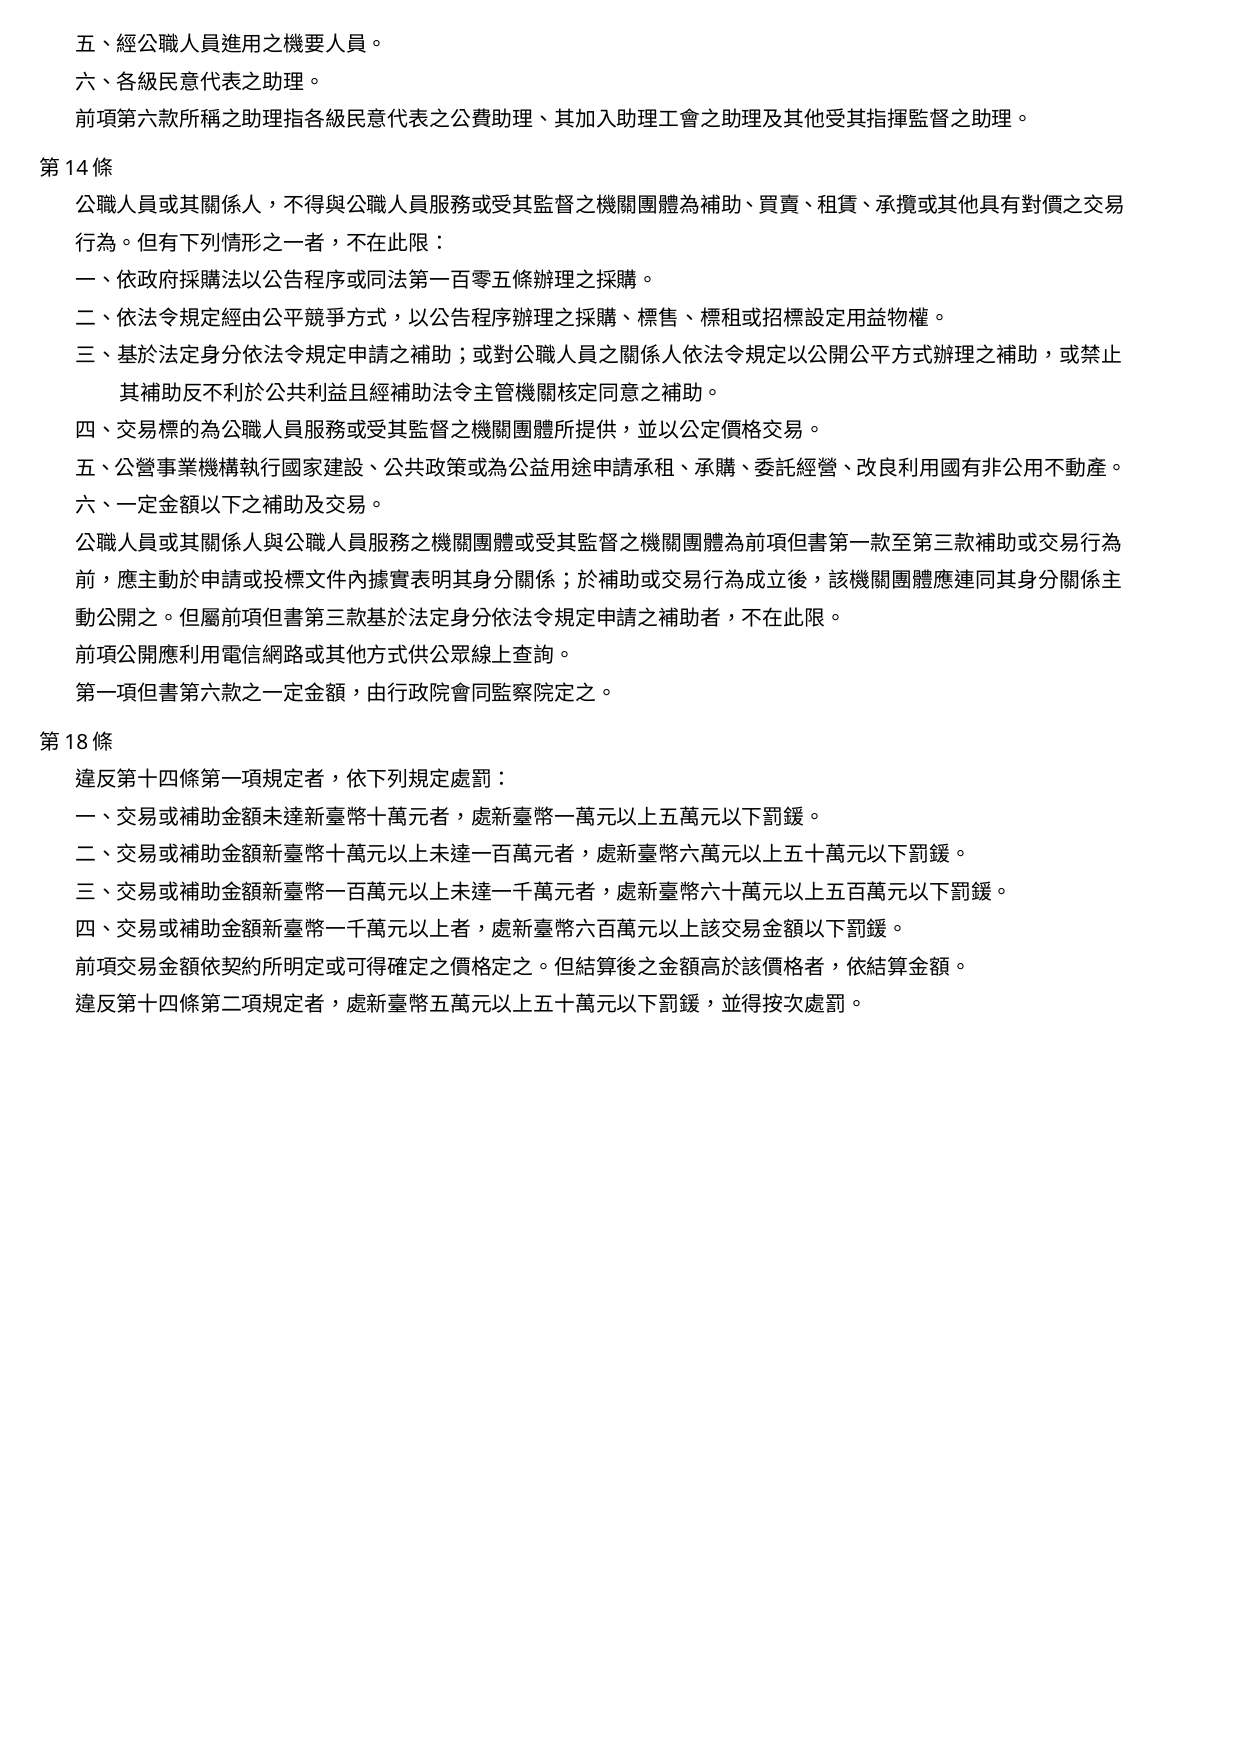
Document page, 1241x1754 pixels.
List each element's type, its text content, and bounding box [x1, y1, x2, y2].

text 一、依政府採購法以公告程序或同法第一百零五條辦理之採購。 [75, 260, 1125, 298]
text 二、交易或補助金額新臺幣十萬元以上未達一百萬元者，處新臺幣六萬元以上五十萬元以下罰鍰。 [75, 834, 1125, 871]
text 三、基於法定身分依法令規定申請之補助；或對公職人員之關係人依法令規定以公開公平方式辦理之補助，或禁止其補助反不利於公共利益且經補助法令主管機關核定同意之補助。 [75, 335, 1125, 410]
text 三、交易或補助金額新臺幣一百萬元以上未達一千萬元者，處新臺幣六十萬元以上五百萬元以下罰鍰。 [75, 871, 1125, 909]
text 五、經公職人員進用之機要人員。 [75, 24, 1125, 61]
text 一、交易或補助金額未達新臺幣十萬元者，處新臺幣一萬元以上五萬元以下罰鍰。 [75, 796, 1125, 834]
text 前項交易金額依契約所明定或可得確定之價格定之。但結算後之金額高於該價格者，依結算金額。 [75, 946, 1125, 984]
text 四、交易標的為公職人員服務或受其監督之機關團體所提供，並以公定價格交易。 [75, 410, 1125, 448]
text 第一項但書第六款之一定金額，由行政院會同監察院定之。 [75, 673, 1125, 710]
text 公職人員或其關係人與公職人員服務之機關團體或受其監督之機關團體為前項但書第一款至第三款補助或交易行為前，應主動於申請或投標文件內據實表明其身分關係；於補助或交易行為成立後，該機關團體應連同其身分關係主動公開之。但屬前項但書第三款基於法定身分依法令規定申請之補助者，不在此限。 [75, 523, 1125, 635]
text 前項第六款所稱之助理指各級民意代表之公費助理、其加入助理工會之助理及其他受其指揮監督之助理。 [75, 99, 1125, 136]
text 四、交易或補助金額新臺幣一千萬元以上者，處新臺幣六百萬元以上該交易金額以下罰鍰。 [75, 909, 1125, 946]
text 第14條 [1, 148, 1219, 185]
text 違反第十四條第二項規定者，處新臺幣五萬元以上五十萬元以下罰鍰，並得按次處罰。 [30, 984, 1234, 1021]
text 五、公營事業機構執行國家建設、公共政策或為公益用途申請承租、承購、委託經營、改良利用國有非公用不動產。 [75, 448, 1125, 485]
text 第18條 [1, 721, 1219, 759]
text 六、一定金額以下之補助及交易。 [75, 485, 1125, 523]
text 二、依法令規定經由公平競爭方式，以公告程序辦理之採購、標售、標租或招標設定用益物權。 [75, 298, 1125, 335]
text 前項公開應利用電信網路或其他方式供公眾線上查詢。 [75, 635, 1125, 673]
text 違反第十四條第一項規定者，依下列規定處罰： [75, 759, 1125, 796]
text 六、各級民意代表之助理。 [75, 61, 1125, 99]
text 公職人員或其關係人，不得與公職人員服務或受其監督之機關團體為補助、買賣、租賃、承攬或其他具有對價之交易行為。但有下列情形之一者，不在此限： [75, 185, 1125, 260]
